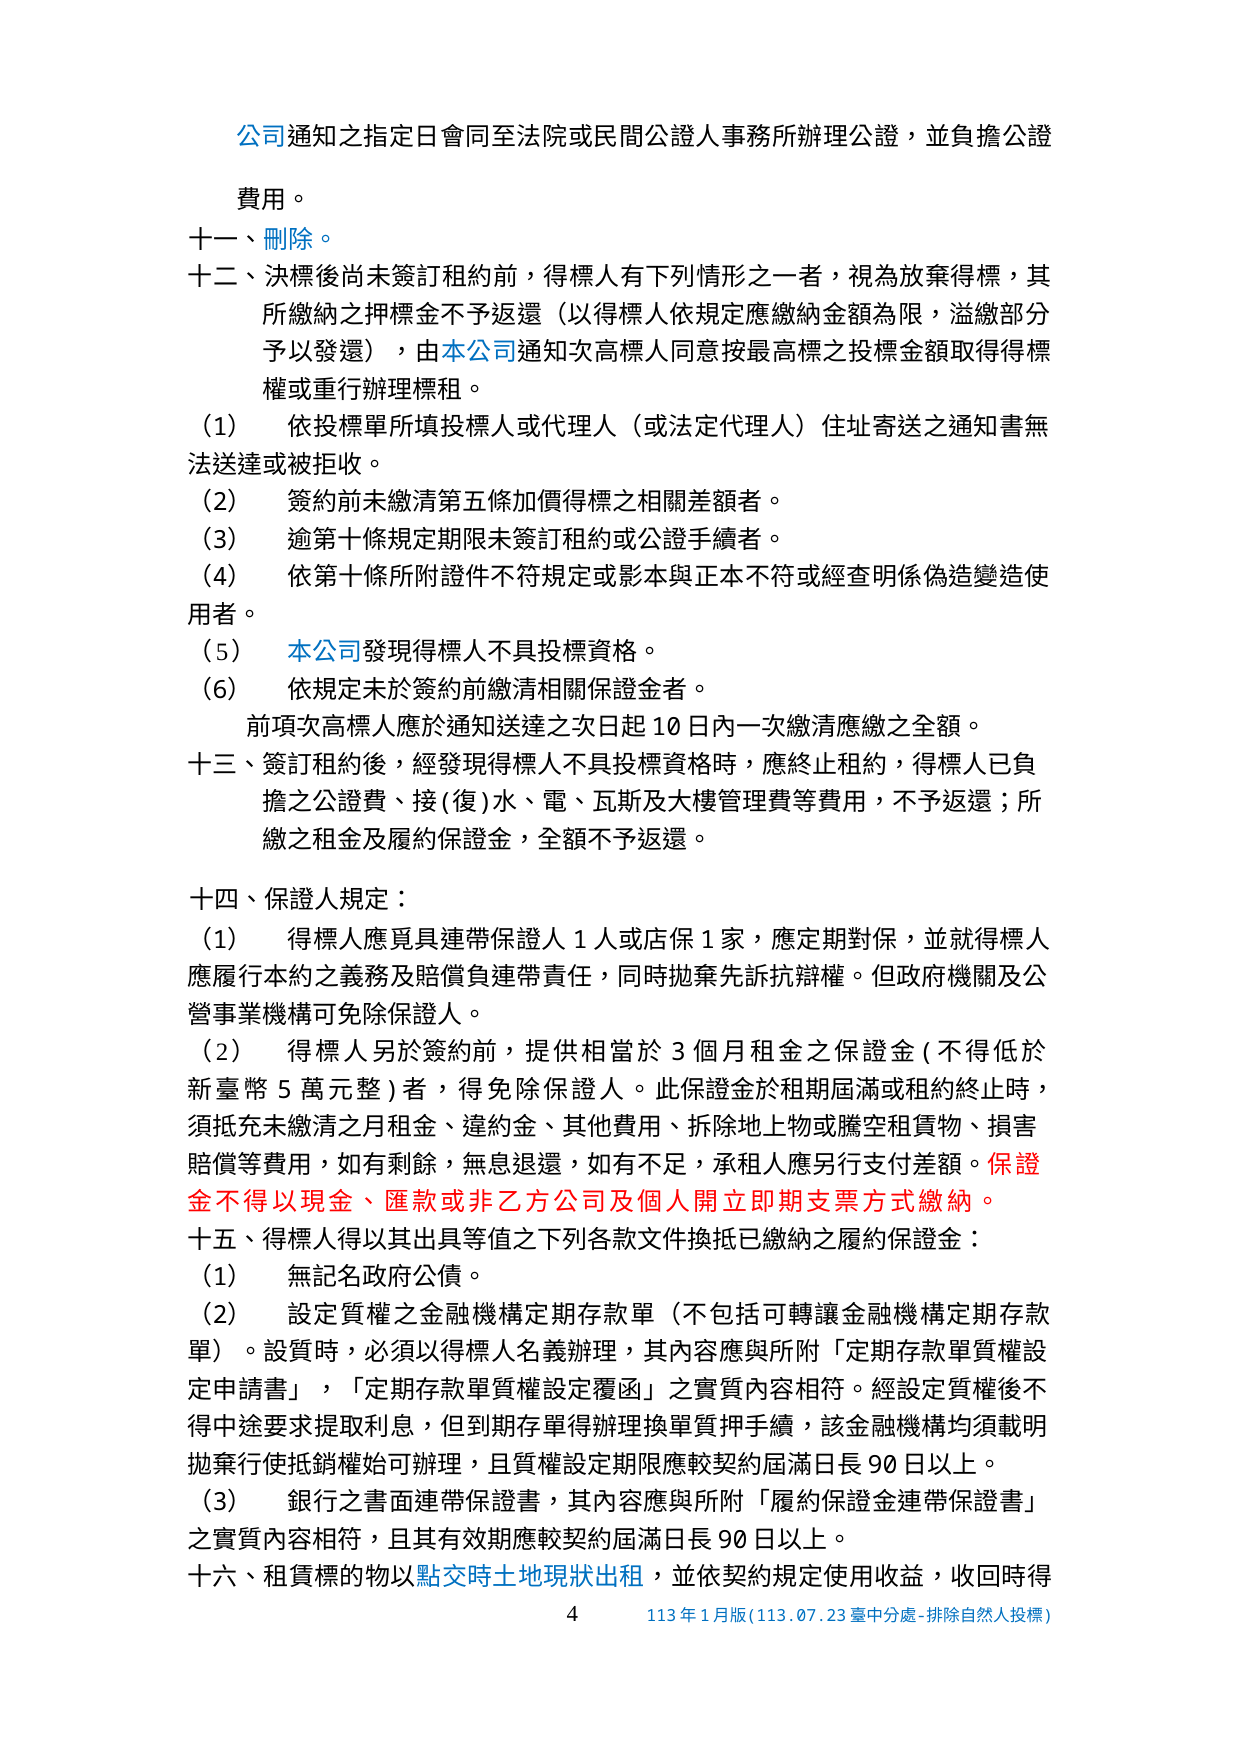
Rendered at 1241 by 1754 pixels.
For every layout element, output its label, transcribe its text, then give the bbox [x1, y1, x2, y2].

text 十四、保證人規定： [189, 856, 1053, 918]
text 十五、得標人得以其出具等值之下列各款文件換抵已繳納之履約保證金： [187, 1218, 1053, 1256]
text 十三、簽訂租約後，經發現得標人不具投標資格時，應終止租約，得標人已負擔之公證費、接(復)水、電、瓦斯及大樓管理費等費用，不予返還；所繳之租金及履約保證金，全額不予返還。 [187, 743, 1053, 856]
list 得標人另於簽約前，提供相當於3個月租金之保證金(不得低於新臺幣5萬元整)者，得免除保證人。此保證金於租期屆滿或租約終止時，須抵充未繳清之月租金、違約金、其他費用、拆除地上物或騰空租賃物、損害賠償等費用，如有剩餘，無息退還，如有不足，承租人應另行支付差額。保證金不得以現金、匯款或非乙方公司及個人開立即期支票方式繳納。 [187, 1031, 1047, 1218]
list 本公司發現得標人不具投標資格。 [187, 631, 1051, 668]
list 依第十條所附證件不符規定或影本與正本不符或經查明係偽造變造使用者。 [187, 556, 1051, 631]
list 銀行之書面連帶保證書，其內容應與所附「履約保證金連帶保證書」之實質內容相符，且其有效期應較契約屆滿日長90日以上。 [187, 1481, 1051, 1556]
list 依投標單所填投標人或代理人（或法定代理人）住址寄送之通知書無法送達或被拒收。 [187, 406, 1051, 481]
list 設定質權之金融機構定期存款單（不包括可轉讓金融機構定期存款單）。設質時，必須以得標人名義辦理，其內容應與所附「定期存款單質權設定申請書」，「定期存款單質權設定覆函」之實質內容相符。經設定質權後不得中途要求提取利息，但到期存單得辦理換單質押手續，該金融機構均須載明拋棄行使抵銷權始可辦理，且質權設定期限應較契約屆滿日長90日以上。 [187, 1293, 1051, 1481]
text 十六、租賃標的物以點交時土地現狀出租，並依契約規定使用收益，收回時得 [187, 1556, 1053, 1593]
text 十­二、決標後尚未簽訂租約前，得標人有下列情形之一者，視為放棄得標，其所繳納之押標金不予返還（以得標人依規定應繳納金額為限，溢繳部分予以發還），由本公司通知次高標人同意按最高標之投標金額取得得標權或重行辦理標租。 [187, 256, 1053, 406]
list 得標人應覓具連帶保證人1人或店保1家，應定期對保，並就得標人應履行本約之義務及賠償負連帶責任，同時拋棄先訴抗辯權。但政府機關及公營事業機構可免除保證人。 [187, 918, 1051, 1031]
text 十一、刪除。 [189, 218, 1053, 256]
list 依規定未於簽約前繳清相關保證金者。 [187, 668, 1051, 706]
list 簽約前未繳清第五條加價得標之相關差額者。 [187, 481, 1051, 518]
list 無記名政府公債。 [187, 1256, 1051, 1293]
text 前項次高標人應於通知送達之次日起10日內一次繳清應繳之全額。 [246, 706, 1053, 743]
text 公司通知之指定日會同至法院或民間公證人事務所辦理公證，並負擔公證費用。 [187, 93, 1053, 218]
list 逾第十條規定期限未簽訂租約或公證手續者。 [187, 518, 1051, 556]
